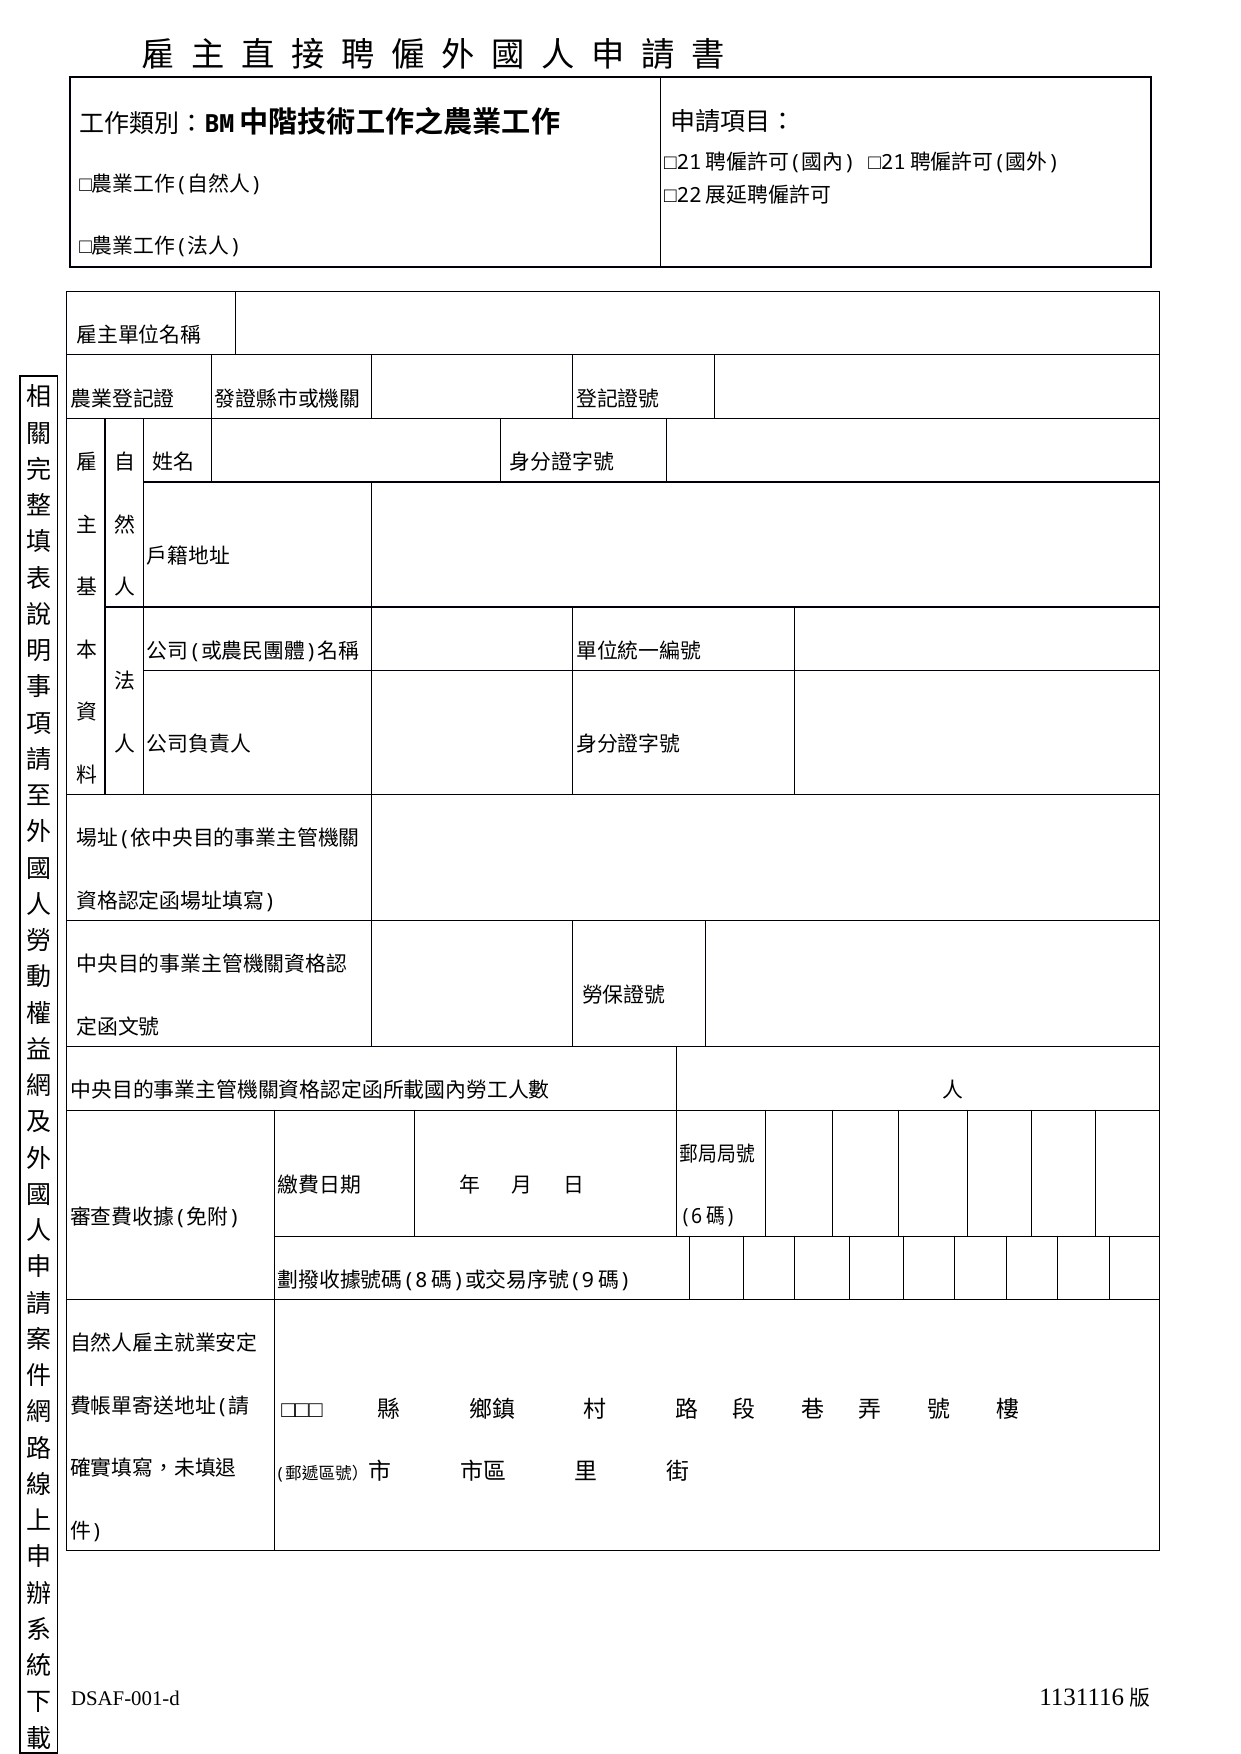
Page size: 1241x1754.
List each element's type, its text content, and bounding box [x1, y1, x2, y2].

table_cell 法人 [106, 608, 143, 794]
table_cell [1160, 1110, 1171, 1236]
table_cell □□□ 縣 鄉鎮 村 路 段 巷 弄 號 樓 (郵遞區號）市 市區 里 街 [275, 1300, 1159, 1550]
table_cell [795, 608, 1159, 670]
table_cell [899, 1111, 967, 1236]
table_cell [1160, 794, 1171, 920]
table_cell 年 月 日 [415, 1111, 676, 1236]
table_cell [372, 921, 572, 1046]
table_cell [1160, 670, 1171, 794]
table_cell [833, 1111, 898, 1236]
text 雇 主 直 接 聘 僱 外 國 人 申 請 書 [71, 28, 1081, 76]
table_cell 郵局局號(6碼) [677, 1111, 765, 1236]
table_cell [1160, 1046, 1171, 1109]
table_cell 中央目的事業主管機關資格認定函文號 [67, 921, 371, 1046]
text 相關完整填表說明事項請至外國人勞動權益網及外國人申請案件網路線上申辦系統下載專區下載 [21, 377, 57, 1752]
table_cell 自然人雇主就業安定費帳單寄送地址(請確實填寫，未填退件) [67, 1300, 274, 1550]
table_cell [372, 608, 572, 670]
table_cell [1160, 481, 1171, 606]
table_cell [1160, 418, 1171, 481]
table_cell 劃撥收據號碼(8碼)或交易序號(9碼) [275, 1237, 689, 1299]
table_cell [1160, 606, 1171, 670]
table_cell [372, 671, 572, 794]
table_cell [706, 921, 1159, 1046]
table_cell 中央目的事業主管機關資格認定函所載國內勞工人數 [67, 1047, 676, 1109]
table_cell 審查費收據(免附) [67, 1111, 274, 1299]
table_cell [766, 1111, 832, 1236]
table_cell [1160, 1299, 1171, 1550]
table_cell [372, 483, 1159, 606]
table_cell [795, 671, 1159, 794]
table_cell 自然人 [106, 419, 143, 606]
table_cell 公司(或農民團體)名稱 [144, 608, 371, 670]
table_header [1160, 291, 1171, 354]
table_cell [690, 1237, 743, 1299]
table_cell 繳費日期 [275, 1111, 414, 1236]
table_cell 姓名 [144, 419, 211, 481]
table_cell 單位統一編號 [573, 608, 794, 670]
table_header 雇主單位名稱 [67, 292, 235, 354]
table_cell 場址(依中央目的事業主管機關資格認定函場址填寫) [67, 795, 371, 920]
table_cell [795, 1237, 849, 1299]
table_cell [1096, 1111, 1159, 1236]
table_cell [904, 1237, 954, 1299]
table_header 申請項目： □21聘僱許可(國內) □21聘僱許可(國外) □22展延聘僱許可 [661, 78, 1150, 266]
table_cell [968, 1111, 1031, 1236]
table_cell [1110, 1237, 1159, 1299]
table_cell [850, 1237, 903, 1299]
table_cell 公司負責人 [144, 671, 371, 794]
table_cell [1007, 1237, 1057, 1299]
table_cell 勞保證號 [573, 921, 705, 1046]
table_cell [1058, 1237, 1109, 1299]
table_cell 身分證字號 [501, 419, 666, 481]
table_cell 人 [677, 1047, 1159, 1109]
table_header [236, 292, 1159, 354]
table_cell 戶籍地址 [144, 483, 371, 606]
table_cell [667, 419, 1159, 481]
table_cell [955, 1237, 1006, 1299]
table_cell 身分證字號 [573, 671, 794, 794]
table_cell [212, 419, 500, 481]
table_cell [1160, 920, 1171, 1046]
table_cell 雇主基本資料 [67, 419, 104, 794]
table_cell [744, 1237, 794, 1299]
table_cell [372, 795, 1159, 920]
table_cell [1032, 1111, 1095, 1236]
table_cell [1160, 1236, 1171, 1299]
table_header 工作類別：BM中階技術工作之農業工作 □農業工作(自然人) □農業工作(法人) [71, 78, 660, 266]
